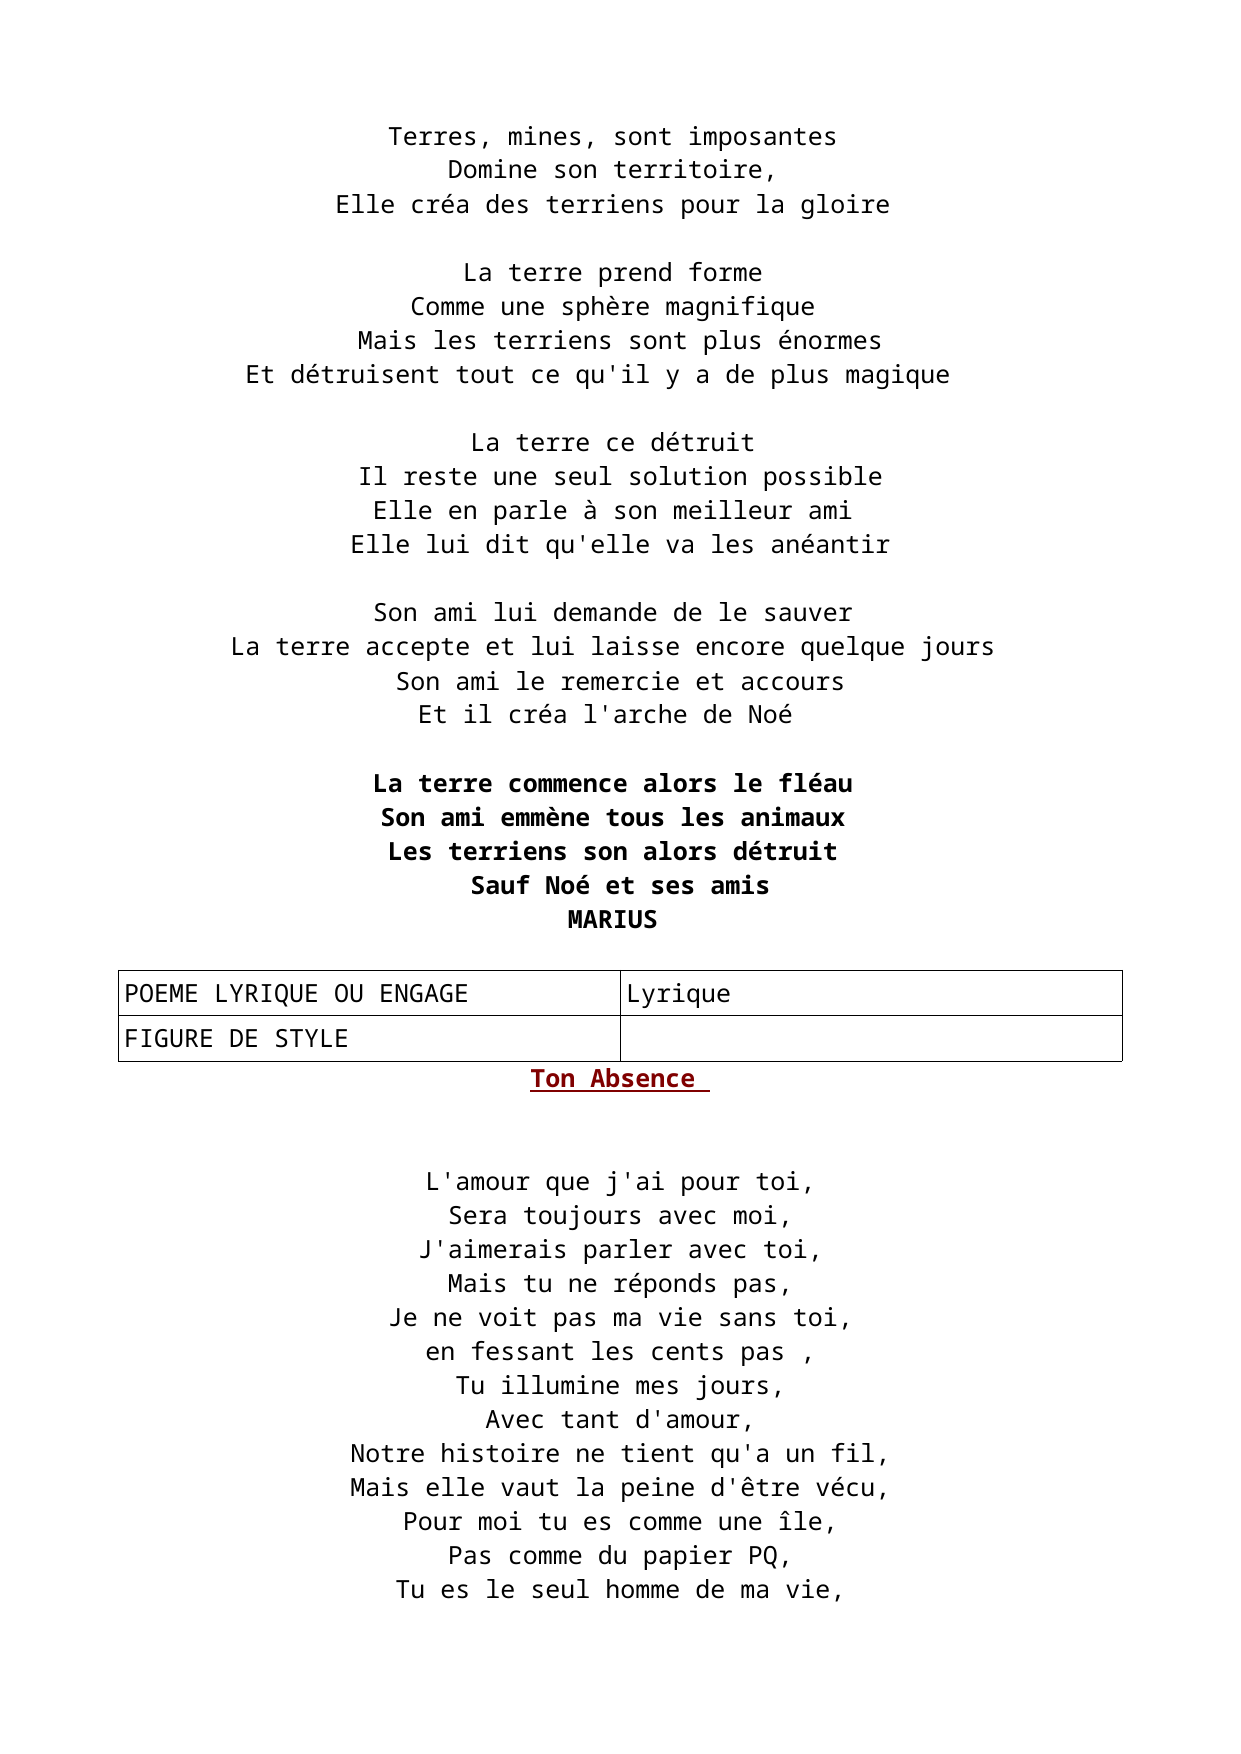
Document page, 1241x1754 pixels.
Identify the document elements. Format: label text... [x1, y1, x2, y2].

text J'aimerais parler avec toi, [118, 1231, 1122, 1265]
text La terre prend forme [118, 254, 1122, 288]
text Il reste une seul solution possible Elle en parle à son meilleur ami Elle lui dit qu'elle va les anéantir [118, 459, 1122, 561]
text Tu illumine mes jours, [118, 1368, 1122, 1402]
text Pas comme du papier PQ, [118, 1538, 1122, 1572]
text Je ne voit pas ma vie sans toi, [118, 1299, 1122, 1333]
table_header POEME LYRIQUE OU ENGAGE [119, 971, 620, 1015]
table_header Lyrique [621, 971, 1122, 1015]
text Et détruisent tout ce qu'il y a de plus magique [118, 357, 1122, 391]
table_cell [621, 1016, 1122, 1061]
text Mais tu ne réponds pas, [118, 1265, 1122, 1299]
text Sera toujours avec moi, [118, 1197, 1122, 1231]
text Notre histoire ne tient qu'a un fil, [118, 1436, 1122, 1470]
text Mais elle vaut la peine d'être vécu, [118, 1470, 1122, 1504]
text Comme une sphère magnifique [118, 288, 1122, 322]
text Avec tant d'amour, [118, 1402, 1122, 1436]
text Terres, mines, sont imposantes Domine son territoire, Elle créa des terriens pour la gloire [118, 118, 1122, 220]
text La terre ce détruit [118, 425, 1122, 459]
text Mais les terriens sont plus énormes [118, 322, 1122, 357]
text La terre commence alors le fléau Son ami emmène tous les animaux Les terriens son alors détruit Sauf Noé et ses amis [118, 765, 1122, 902]
text Tu es le seul homme de ma vie, [118, 1572, 1122, 1606]
text Ton Absence [118, 1062, 1122, 1095]
text en fessant les cents pas , [118, 1333, 1122, 1368]
text L'amour que j'ai pour toi, [118, 1163, 1122, 1197]
text Pour moi tu es comme une île, [118, 1504, 1122, 1538]
text MARIUS [118, 902, 1122, 936]
text Son ami lui demande de le sauver La terre accepte et lui laisse encore quelque jours Son ami le remercie et accours Et il créa l'arche de Noé [118, 595, 1122, 731]
table_cell FIGURE DE STYLE [119, 1016, 620, 1061]
